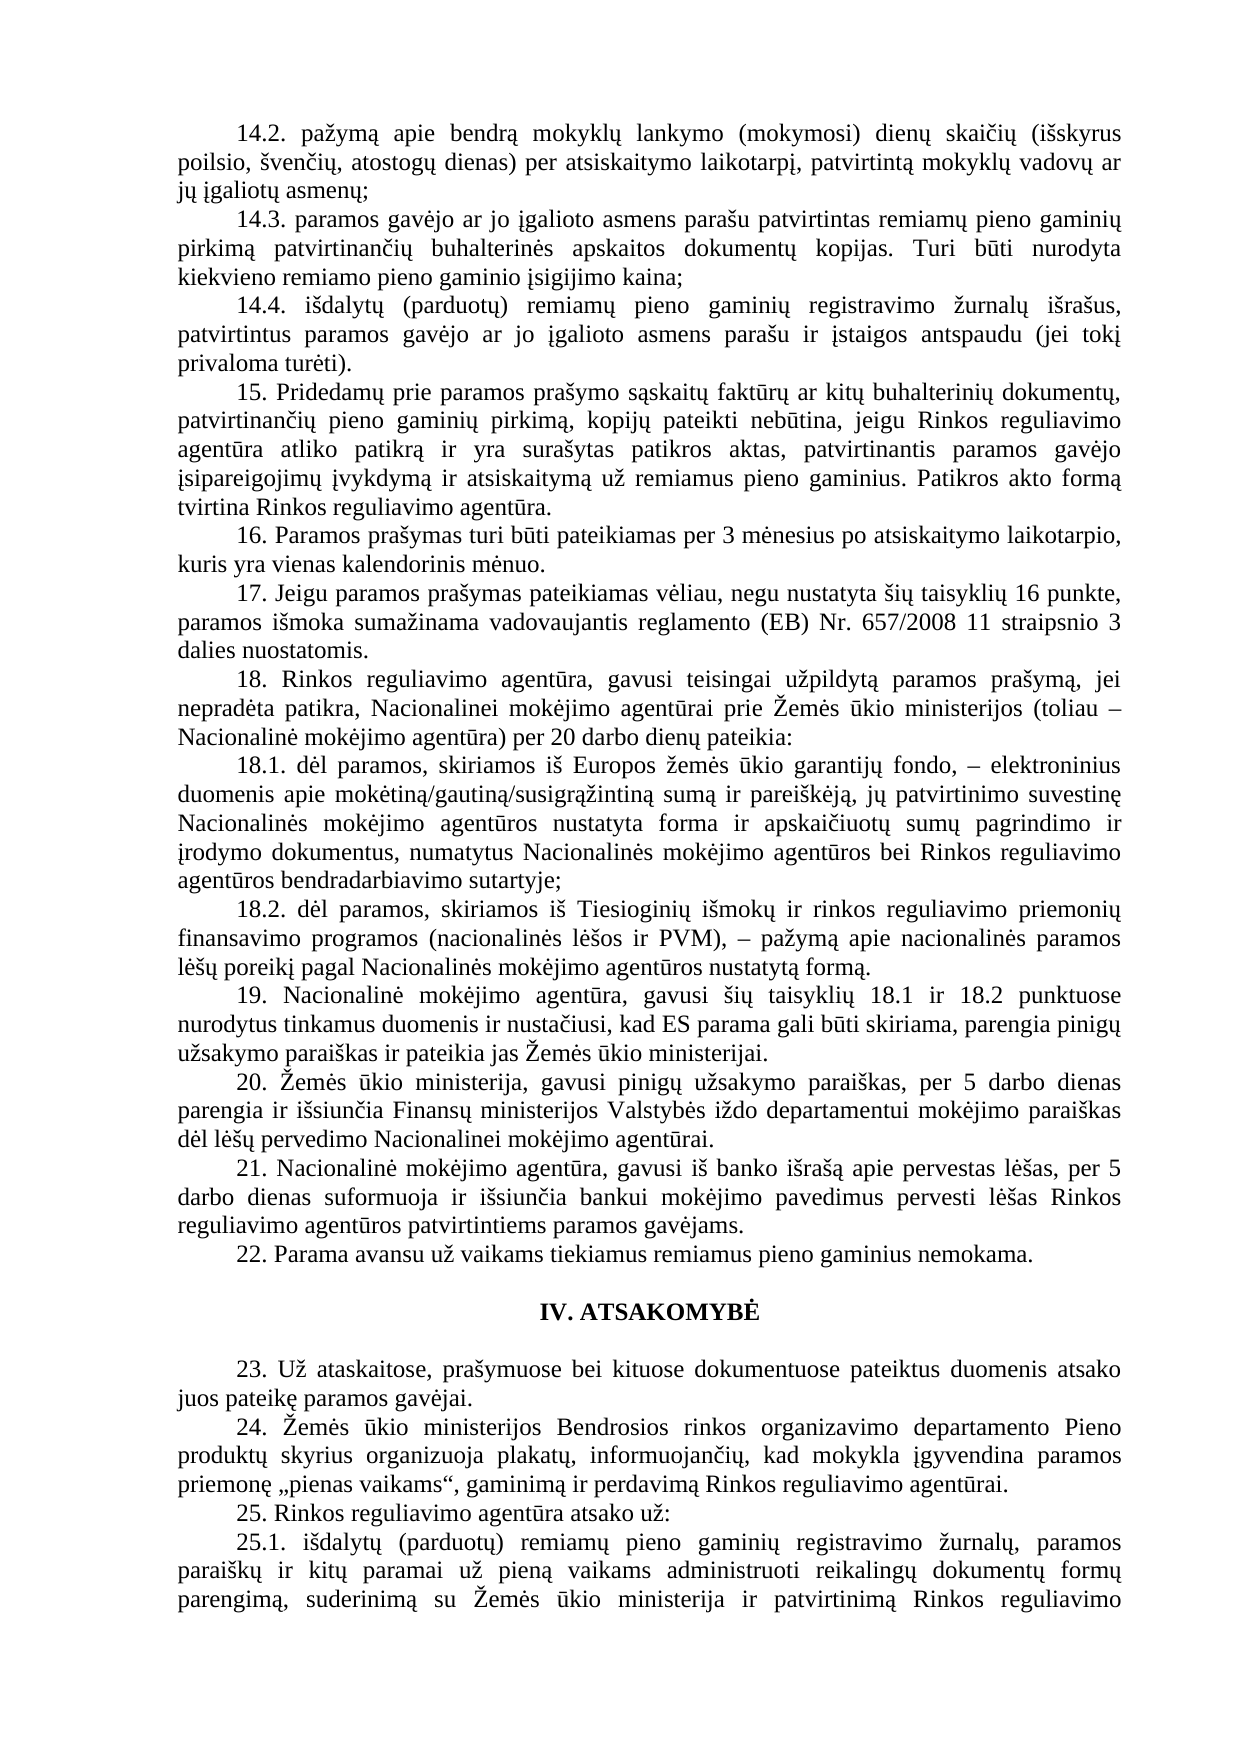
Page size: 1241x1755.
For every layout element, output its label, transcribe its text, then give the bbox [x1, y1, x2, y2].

text 14.3. paramos gavėjo ar jo įgalioto asmens parašu patvirtintas remiamų pieno gaminių pirkimą patvirtinančių buhalterinės apskaitos dokumentų kopijas. Turi būti nurodyta kiekvieno remiamo pieno gaminio įsigijimo kaina; [177, 204, 1122, 291]
text 14.2. pažymą apie bendrą mokyklų lankymo (mokymosi) dienų skaičių (išskyrus poilsio, švenčių, atostogų dienas) per atsiskaitymo laikotarpį, patvirtintą mokyklų vadovų ar jų įgaliotų asmenų; [177, 118, 1122, 204]
text 15. Pridedamų prie paramos prašymo sąskaitų faktūrų ar kitų buhalterinių dokumentų, patvirtinančių pieno gaminių pirkimą, kopijų pateikti nebūtina, jeigu Rinkos reguliavimo agentūra atliko patikrą ir yra surašytas patikros aktas, patvirtinantis paramos gavėjo įsipareigojimų įvykdymą ir atsiskaitymą už remiamus pieno gaminius. Patikros akto formą tvirtina Rinkos reguliavimo agentūra. [177, 377, 1122, 521]
text 18.1. dėl paramos, skiriamos iš Europos žemės ūkio garantijų fondo, – elektroninius duomenis apie mokėtiną/gautiną/susigrąžintiną sumą ir pareiškėją, jų patvirtinimo suvestinę Nacionalinės mokėjimo agentūros nustatyta forma ir apskaičiuotų sumų pagrindimo ir įrodymo dokumentus, numatytus Nacionalinės mokėjimo agentūros bei Rinkos reguliavimo agentūros bendradarbiavimo sutartyje; [177, 751, 1122, 894]
text 21. Nacionalinė mokėjimo agentūra, gavusi iš banko išrašą apie pervestas lėšas, per 5 darbo dienas suformuoja ir išsiunčia bankui mokėjimo pavedimus pervesti lėšas Rinkos reguliavimo agentūros patvirtintiems paramos gavėjams. [177, 1153, 1122, 1239]
text 18.2. dėl paramos, skiriamos iš Tiesioginių išmokų ir rinkos reguliavimo priemonių finansavimo programos (nacionalinės lėšos ir PVM), – pažymą apie nacionalinės paramos lėšų poreikį pagal Nacionalinės mokėjimo agentūros nustatytą formą. [177, 894, 1122, 981]
text 23. Už ataskaitose, prašymuose bei kituose dokumentuose pateiktus duomenis atsako juos pateikę paramos gavėjai. [177, 1354, 1122, 1412]
text 25. Rinkos reguliavimo agentūra atsako už: [177, 1498, 1122, 1527]
text 25.1. išdalytų (parduotų) remiamų pieno gaminių registravimo žurnalų, paramos paraiškų ir kitų paramai už pieną vaikams administruoti reikalingų dokumentų formų parengimą, suderinimą su Žemės ūkio ministerija ir patvirtinimą Rinkos reguliavimo [177, 1527, 1122, 1613]
text 17. Jeigu paramos prašymas pateikiamas vėliau, negu nustatyta šių taisyklių 16 punkte, paramos išmoka sumažinama vadovaujantis reglamento (EB) Nr. 657/2008 11 straipsnio 3 dalies nuostatomis. [177, 578, 1122, 664]
text 24. Žemės ūkio ministerijos Bendrosios rinkos organizavimo departamento Pieno produktų skyrius organizuoja plakatų, informuojančių, kad mokykla įgyvendina paramos priemonę „pienas vaikams“, gaminimą ir perdavimą Rinkos reguliavimo agentūrai. [177, 1412, 1122, 1498]
text 14.4. išdalytų (parduotų) remiamų pieno gaminių registravimo žurnalų išrašus, patvirtintus paramos gavėjo ar jo įgalioto asmens parašu ir įstaigos antspaudu (jei tokį privaloma turėti). [177, 291, 1122, 377]
text 20. Žemės ūkio ministerija, gavusi pinigų užsakymo paraiškas, per 5 darbo dienas parengia ir išsiunčia Finansų ministerijos Valstybės iždo departamentui mokėjimo paraiškas dėl lėšų pervedimo Nacionalinei mokėjimo agentūrai. [177, 1067, 1122, 1153]
text IV. ATSAKOMYBĖ [177, 1297, 1122, 1326]
text 22. Parama avansu už vaikams tiekiamus remiamus pieno gaminius nemokama. [177, 1239, 1122, 1268]
text 19. Nacionalinė mokėjimo agentūra, gavusi šių taisyklių 18.1 ir 18.2 punktuose nurodytus tinkamus duomenis ir nustačiusi, kad ES parama gali būti skiriama, parengia pinigų užsakymo paraiškas ir pateikia jas Žemės ūkio ministerijai. [177, 981, 1122, 1067]
text 18. Rinkos reguliavimo agentūra, gavusi teisingai užpildytą paramos prašymą, jei nepradėta patikra, Nacionalinei mokėjimo agentūrai prie Žemės ūkio ministerijos (toliau – Nacionalinė mokėjimo agentūra) per 20 darbo dienų pateikia: [177, 664, 1122, 751]
text 16. Paramos prašymas turi būti pateikiamas per 3 mėnesius po atsiskaitymo laikotarpio, kuris yra vienas kalendorinis mėnuo. [177, 521, 1122, 578]
